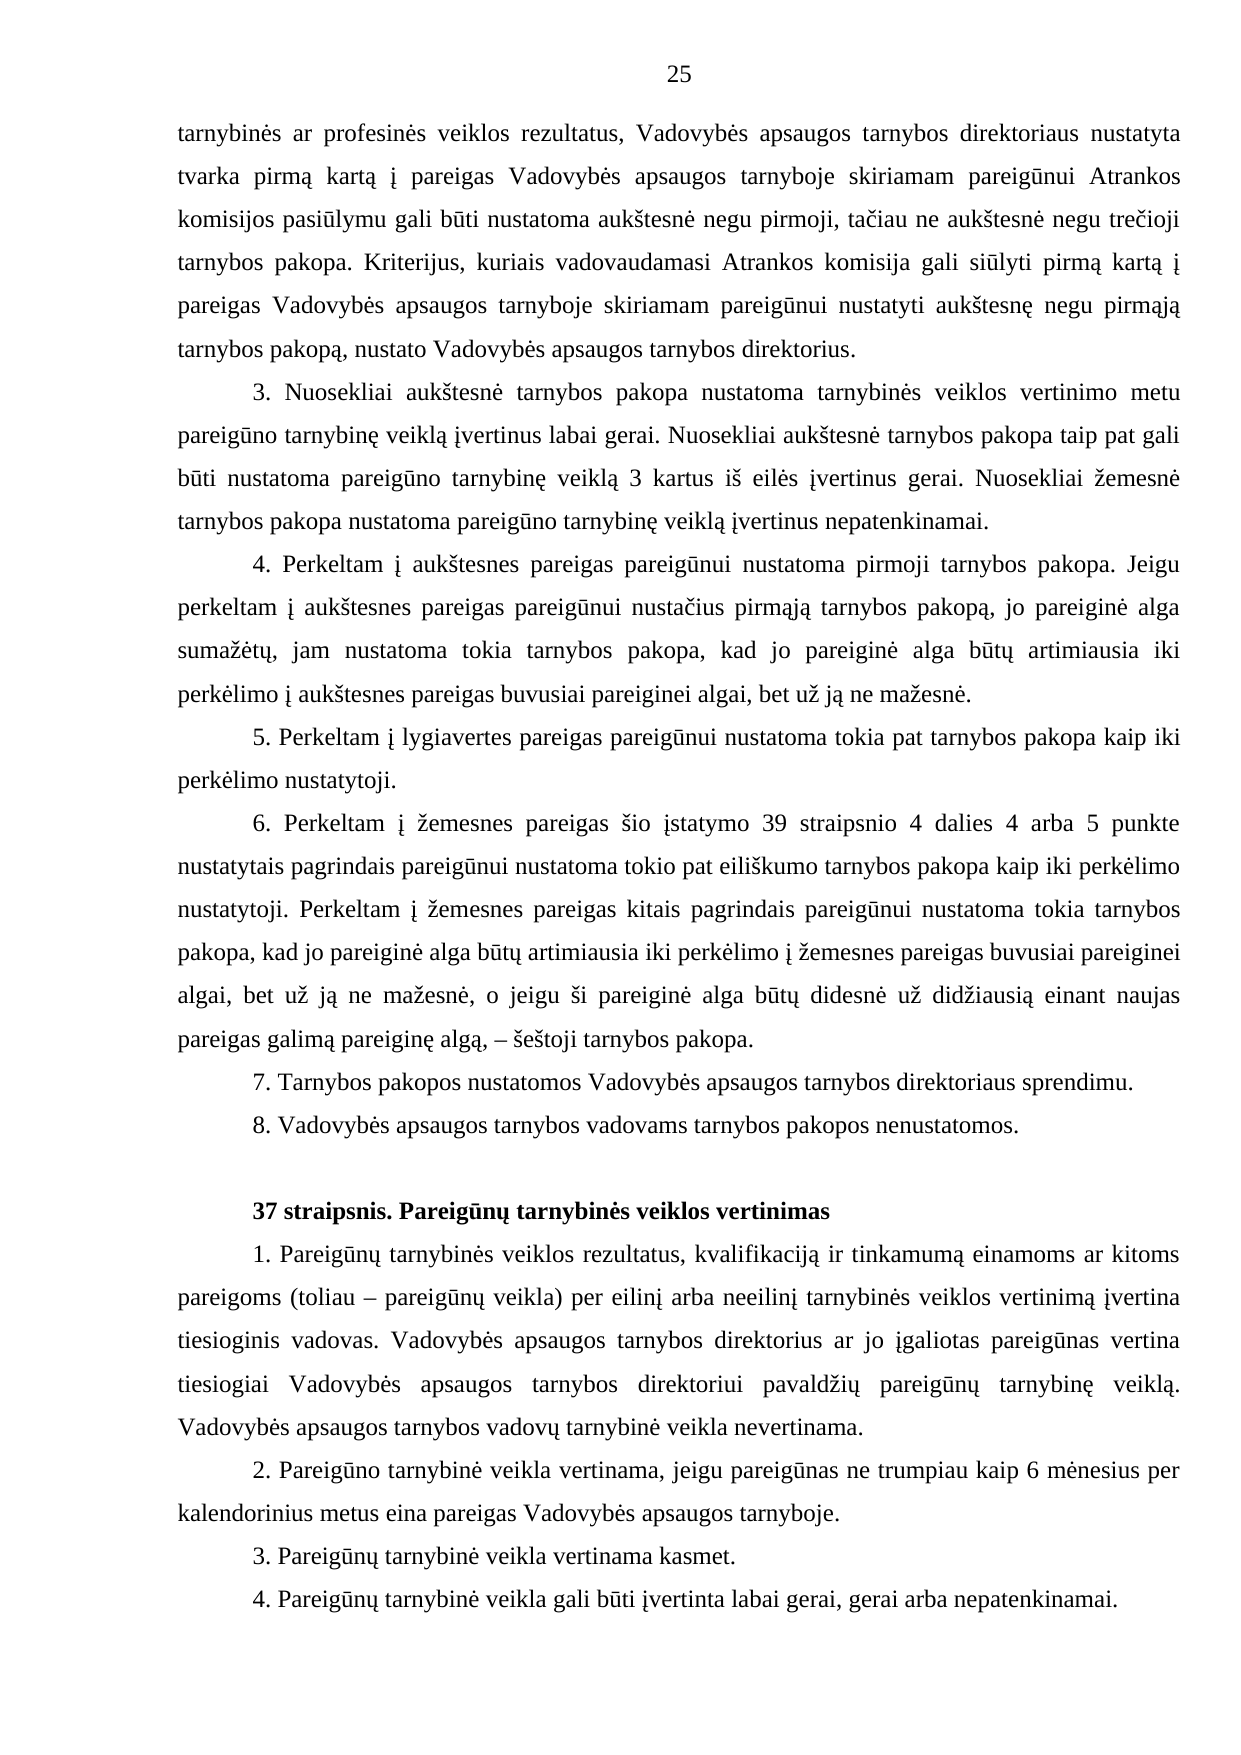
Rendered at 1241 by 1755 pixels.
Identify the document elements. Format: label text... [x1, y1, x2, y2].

text 3. Pareigūnų tarnybinė veikla vertinama kasmet. [177, 1541, 1181, 1570]
text 4. Pareigūnų tarnybinė veikla gali būti įvertinta labai gerai, gerai arba nepatenkinamai. [177, 1584, 1181, 1613]
text 1. Pareigūnų tarnybinės veiklos rezultatus, kvalifikaciją ir tinkamumą einamoms ar kitoms pareigoms (toliau – pareigūnų veikla) per eilinį arba neeilinį tarnybinės veiklos vertinimą įvertina tiesioginis vadovas. Vadovybės apsaugos tarnybos direktorius ar jo įgaliotas pareigūnas vertina tiesiogiai Vadovybės apsaugos tarnybos direktoriui pavaldžių pareigūnų tarnybinę veiklą. Vadovybės apsaugos tarnybos vadovų tarnybinė veikla nevertinama. [177, 1239, 1181, 1441]
text 8. Vadovybės apsaugos tarnybos vadovams tarnybos pakopos nenustatomos. [177, 1110, 1181, 1139]
text 6. Perkeltam į žemesnes pareigas šio įstatymo 39 straipsnio 4 dalies 4 arba 5 punkte nustatytais pagrindais pareigūnui nustatoma tokio pat eiliškumo tarnybos pakopa kaip iki perkėlimo nustatytoji. Perkeltam į žemesnes pareigas kitais pagrindais pareigūnui nustatoma tokia tarnybos pakopa, kad jo pareiginė alga būtų artimiausia iki perkėlimo į žemesnes pareigas buvusiai pareiginei algai, bet už ją ne mažesnė, o jeigu ši pareiginė alga būtų didesnė už didžiausią einant naujas pareigas galimą pareiginę algą, – šeštoji tarnybos pakopa. [177, 808, 1181, 1052]
text 5. Perkeltam į lygiavertes pareigas pareigūnui nustatoma tokia pat tarnybos pakopa kaip iki perkėlimo nustatytoji. [177, 722, 1181, 794]
text 4. Perkeltam į aukštesnes pareigas pareigūnui nustatoma pirmoji tarnybos pakopa. Jeigu perkeltam į aukštesnes pareigas pareigūnui nustačius pirmąją tarnybos pakopą, jo pareiginė alga sumažėtų, jam nustatoma tokia tarnybos pakopa, kad jo pareiginė alga būtų artimiausia iki perkėlimo į aukštesnes pareigas buvusiai pareiginei algai, bet už ją ne mažesnė. [177, 549, 1181, 707]
text 7. Tarnybos pakopos nustatomos Vadovybės apsaugos tarnybos direktoriaus sprendimu. [177, 1067, 1181, 1096]
text 2. Pareigūno tarnybinė veikla vertinama, jeigu pareigūnas ne trumpiau kaip 6 mėnesius per kalendorinius metus eina pareigas Vadovybės apsaugos tarnyboje. [177, 1455, 1181, 1527]
text 37 straipsnis. Pareigūnų tarnybinės veiklos vertinimas [177, 1196, 1181, 1225]
text tarnybinės ar profesinės veiklos rezultatus, Vadovybės apsaugos tarnybos direktoriaus nustatyta tvarka pirmą kartą į pareigas Vadovybės apsaugos tarnyboje skiriamam pareigūnui Atrankos komisijos pasiūlymu gali būti nustatoma aukštesnė negu pirmoji, tačiau ne aukštesnė negu trečioji tarnybos pakopa. Kriterijus, kuriais vadovaudamasi Atrankos komisija gali siūlyti pirmą kartą į pareigas Vadovybės apsaugos tarnyboje skiriamam pareigūnui nustatyti aukštesnę negu pirmąją tarnybos pakopą, nustato Vadovybės apsaugos tarnybos direktorius. [177, 118, 1181, 362]
text 3. Nuosekliai aukštesnė tarnybos pakopa nustatoma tarnybinės veiklos vertinimo metu pareigūno tarnybinę veiklą įvertinus labai gerai. Nuosekliai aukštesnė tarnybos pakopa taip pat gali būti nustatoma pareigūno tarnybinę veiklą 3 kartus iš eilės įvertinus gerai. Nuosekliai žemesnė tarnybos pakopa nustatoma pareigūno tarnybinę veiklą įvertinus nepatenkinamai. [177, 377, 1181, 535]
